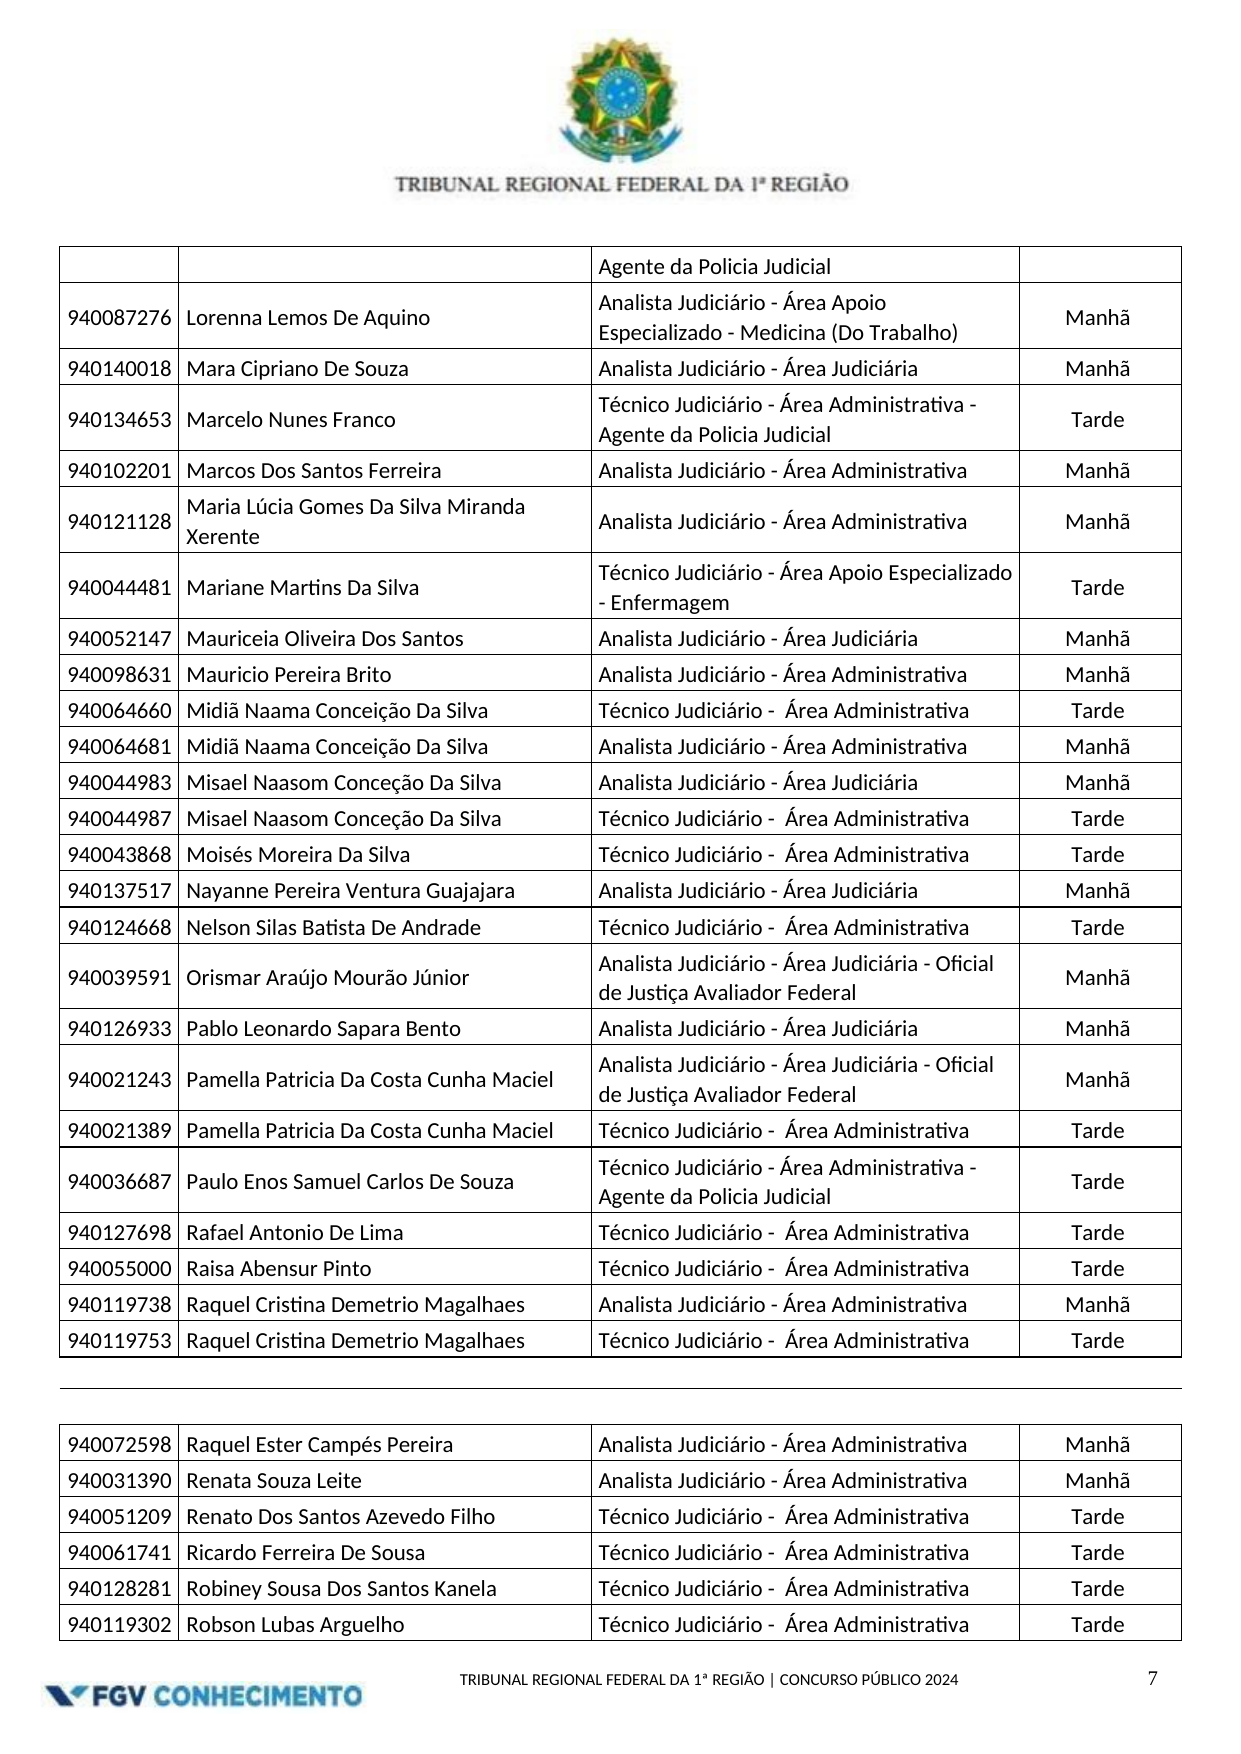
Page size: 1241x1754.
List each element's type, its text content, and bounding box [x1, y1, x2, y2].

table_cell Analista Judiciário - Área Judiciária [592, 619, 1019, 654]
table_cell Robiney Sousa Dos Santos Kanela [179, 1569, 591, 1604]
table_cell Tarde [1020, 553, 1181, 618]
table_cell 940055000 [60, 1249, 178, 1284]
table_cell Maria Lúcia Gomes Da Silva Miranda Xerente [179, 487, 591, 552]
table_cell Manhã [1020, 727, 1181, 762]
table_cell Analista Judiciário - Área Administrativa [592, 1285, 1019, 1320]
table_cell Mauricio Pereira Brito [179, 655, 591, 690]
table_cell 940044983 [60, 763, 178, 798]
table_cell 940036687 [60, 1148, 178, 1212]
table_cell Analista Judiciário - Área Administrativa [592, 487, 1019, 552]
table_cell Técnico Judiciário - Área Administrativa [592, 1569, 1019, 1604]
table_cell Manhã [1020, 619, 1181, 654]
table_cell 940134653 [60, 385, 178, 450]
table_cell Renato Dos Santos Azevedo Filho [179, 1497, 591, 1532]
table_cell Técnico Judiciário - Área Administrativa [592, 1321, 1019, 1356]
table_cell Tarde [1020, 1148, 1181, 1212]
table_cell Analista Judiciário - Área Judiciária [592, 1009, 1019, 1044]
table_cell 940127698 [60, 1213, 178, 1248]
table_cell 940051209 [60, 1497, 178, 1532]
table_cell Analista Judiciário - Área Administrativa [592, 451, 1019, 486]
table_cell Ricardo Ferreira De Sousa [179, 1533, 591, 1568]
table_cell Técnico Judiciário - Área Administrativa - Agente da Policia Judicial [592, 1148, 1019, 1212]
table_cell Orismar Araújo Mourão Júnior [179, 944, 591, 1008]
table_cell Manhã [1020, 1009, 1181, 1044]
table_header Cargo [591, 1389, 1019, 1423]
table_cell 940126933 [60, 1009, 178, 1044]
table_cell Analista Judiciário - Área Judiciária [592, 871, 1019, 906]
table_cell Manhã [1020, 1045, 1181, 1110]
table_cell 940021243 [60, 1045, 178, 1110]
table_cell Tarde [1020, 1497, 1181, 1532]
table_cell 940137517 [60, 871, 178, 906]
table_cell Raquel Cristina Demetrio Magalhaes [179, 1321, 591, 1356]
table_cell Renata Souza Leite [179, 1461, 591, 1496]
table_cell 940119738 [60, 1285, 178, 1320]
table_cell 940039591 [60, 944, 178, 1008]
table_cell Nelson Silas Batista De Andrade [179, 908, 591, 942]
table_cell Tarde [1020, 1533, 1181, 1568]
table_cell Midiã Naama Conceição Da Silva [179, 691, 591, 726]
table_cell Técnico Judiciário - Área Apoio Especializado - Enfermagem [592, 553, 1019, 618]
table_cell Raisa Abensur Pinto [179, 1249, 591, 1284]
table_cell Pamella Patricia Da Costa Cunha Maciel [179, 1111, 591, 1146]
table_cell Manhã [1020, 763, 1181, 798]
table_cell Pamella Patricia Da Costa Cunha Maciel [179, 1045, 591, 1110]
table_cell Manhã [1020, 487, 1181, 552]
table_cell 940128281 [60, 1569, 178, 1604]
table_cell Técnico Judiciário - Área Administrativa [592, 1249, 1019, 1284]
table_cell 940043868 [60, 835, 178, 870]
table_cell Analista Judiciário - Área Apoio Especializado - Medicina (Do Trabalho) [592, 283, 1019, 348]
table_cell Tarde [1020, 835, 1181, 870]
table_cell Técnico Judiciário - Área Administrativa [592, 1111, 1019, 1146]
table_cell Tarde [1020, 1111, 1181, 1146]
table_cell 940021389 [60, 1111, 178, 1146]
table_cell Manhã [1020, 283, 1181, 348]
table_cell 940124668 [60, 908, 178, 942]
table_cell Misael Naasom Conceção Da Silva [179, 799, 591, 834]
table_cell 940064681 [60, 727, 178, 762]
table_cell Manhã [1020, 1425, 1181, 1459]
table_cell Técnico Judiciário - Área Administrativa [592, 908, 1019, 942]
table_cell 940087276 [60, 283, 178, 348]
table_cell Analista Judiciário - Área Administrativa [592, 1425, 1019, 1459]
table_cell 940044481 [60, 553, 178, 618]
table_cell Analista Judiciário - Área Administrativa [592, 655, 1019, 690]
table_cell 940061741 [60, 1533, 178, 1568]
table_cell Técnico Judiciário - Área Administrativa [592, 1605, 1019, 1640]
table_cell Técnico Judiciário - Área Administrativa [592, 1213, 1019, 1248]
table_cell [1020, 247, 1181, 282]
table_cell Tarde [1020, 1605, 1181, 1640]
table_cell 940052147 [60, 619, 178, 654]
table_cell 940119302 [60, 1605, 178, 1640]
table_cell Analista Judiciário - Área Judiciária [592, 763, 1019, 798]
table_cell Marcos Dos Santos Ferreira [179, 451, 591, 486]
table_cell Técnico Judiciário - Área Administrativa [592, 1533, 1019, 1568]
table_cell Lorenna Lemos De Aquino [179, 283, 591, 348]
table_cell 940119753 [60, 1321, 178, 1356]
table_cell 940098631 [60, 655, 178, 690]
table_cell 940121128 [60, 487, 178, 552]
table_cell Analista Judiciário - Área Administrativa [592, 727, 1019, 762]
table_cell Manhã [1020, 451, 1181, 486]
table_cell Tarde [1020, 1321, 1181, 1356]
table_cell Robson Lubas Arguelho [179, 1605, 591, 1640]
table_cell Manhã [1020, 655, 1181, 690]
table_cell Tarde [1020, 799, 1181, 834]
table_cell Manhã [1020, 349, 1181, 384]
table_cell Misael Naasom Conceção Da Silva [179, 763, 591, 798]
table_cell 940044987 [60, 799, 178, 834]
table_cell Manhã [1020, 871, 1181, 906]
table_cell Paulo Enos Samuel Carlos De Souza [179, 1148, 591, 1212]
table_cell Manhã [1020, 944, 1181, 1008]
table_cell 940140018 [60, 349, 178, 384]
table_cell Midiã Naama Conceição Da Silva [179, 727, 591, 762]
table_cell Analista Judiciário - Área Administrativa [592, 1461, 1019, 1496]
table_cell Técnico Judiciário - Área Administrativa [592, 835, 1019, 870]
table_cell Manhã [1020, 1285, 1181, 1320]
table_cell Rafael Antonio De Lima [179, 1213, 591, 1248]
table_header Turno de Prova [1020, 1389, 1182, 1423]
table_cell Mariane Martins Da Silva [179, 553, 591, 618]
table_cell Técnico Judiciário - Área Administrativa - Agente da Policia Judicial [592, 385, 1019, 450]
table_cell 940064660 [60, 691, 178, 726]
table_cell Tarde [1020, 385, 1181, 450]
table_cell Marcelo Nunes Franco [179, 385, 591, 450]
table_cell Mauriceia Oliveira Dos Santos [179, 619, 591, 654]
table_header Inscrição Nome [60, 1389, 591, 1423]
table_cell Analista Judiciário - Área Judiciária - Oficial de Justiça Avaliador Federal [592, 1045, 1019, 1110]
table_cell 940031390 [60, 1461, 178, 1496]
table_cell Tarde [1020, 1569, 1181, 1604]
table_cell Mara Cipriano De Souza [179, 349, 591, 384]
table_cell Moisés Moreira Da Silva [179, 835, 591, 870]
table_cell Manhã [1020, 1461, 1181, 1496]
table_cell Técnico Judiciário - Área Administrativa [592, 691, 1019, 726]
table_cell Tarde [1020, 908, 1181, 942]
table_cell Pablo Leonardo Sapara Bento [179, 1009, 591, 1044]
table_cell 940072598 [60, 1425, 178, 1459]
table_cell [60, 247, 178, 282]
table_cell Tarde [1020, 691, 1181, 726]
table_cell Raquel Cristina Demetrio Magalhaes [179, 1285, 591, 1320]
table_cell Tarde [1020, 1213, 1181, 1248]
table_cell Analista Judiciário - Área Judiciária [592, 349, 1019, 384]
table_cell 940102201 [60, 451, 178, 486]
table_cell Raquel Ester Campés Pereira [179, 1425, 591, 1459]
table_cell Tarde [1020, 1249, 1181, 1284]
table_cell Nayanne Pereira Ventura Guajajara [179, 871, 591, 906]
table_cell [179, 247, 591, 282]
table_cell Técnico Judiciário - Área Administrativa [592, 1497, 1019, 1532]
table_cell Técnico Judiciário - Área Administrativa [592, 799, 1019, 834]
table_cell Analista Judiciário - Área Judiciária - Oficial de Justiça Avaliador Federal [592, 944, 1019, 1008]
table_cell - Agente da Policia Judicial [592, 247, 1019, 282]
